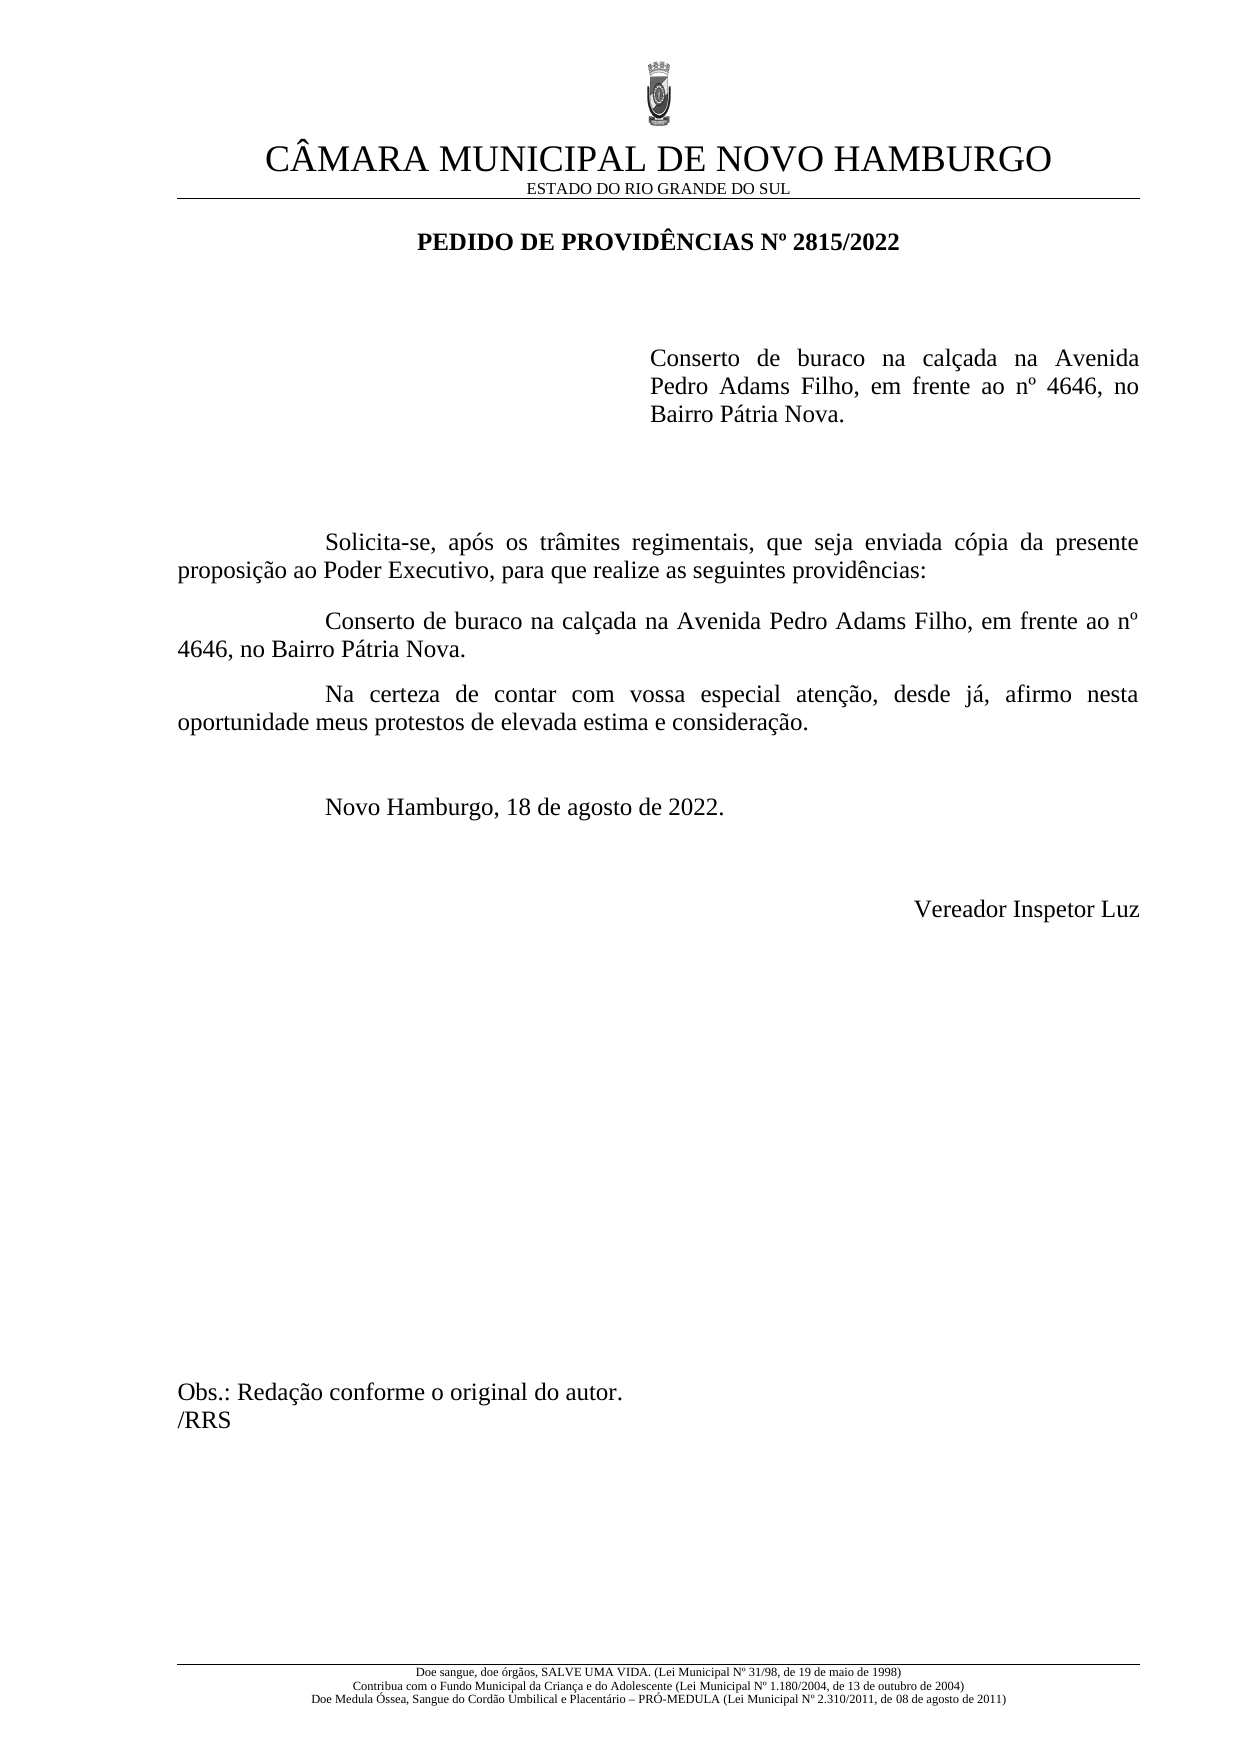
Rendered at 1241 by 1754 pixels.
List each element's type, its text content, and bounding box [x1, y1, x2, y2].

text /RRS [177, 1406, 1140, 1433]
text Conserto de buraco na calçada na Avenida Pedro Adams Filho, em frente ao nº 4646, no Bairro Pátria Nova. [177, 607, 1140, 662]
text Vereador Inspetor Luz [177, 895, 1140, 923]
text Solicita-se, após os trâmites regimentais, que seja enviada cópia da presente proposição ao Poder Executivo, para que realize as seguintes providências: [177, 528, 1140, 583]
text Conserto de buraco na calçada na Avenida Pedro Adams Filho, em frente ao nº 4646, no Bairro Pátria Nova. [650, 344, 1140, 428]
text Novo Hamburgo, 18 de agosto de 2022. [177, 793, 1140, 821]
text PEDIDO DE PROVIDÊNCIAS Nº 2815/2022 [177, 228, 1140, 256]
text Obs.: Redação conforme o original do autor. [177, 1378, 1140, 1406]
text Na certeza de contar com vossa especial atenção, desde já, afirmo nesta oportunidade meus protestos de elevada estima e consideração. [177, 680, 1140, 736]
